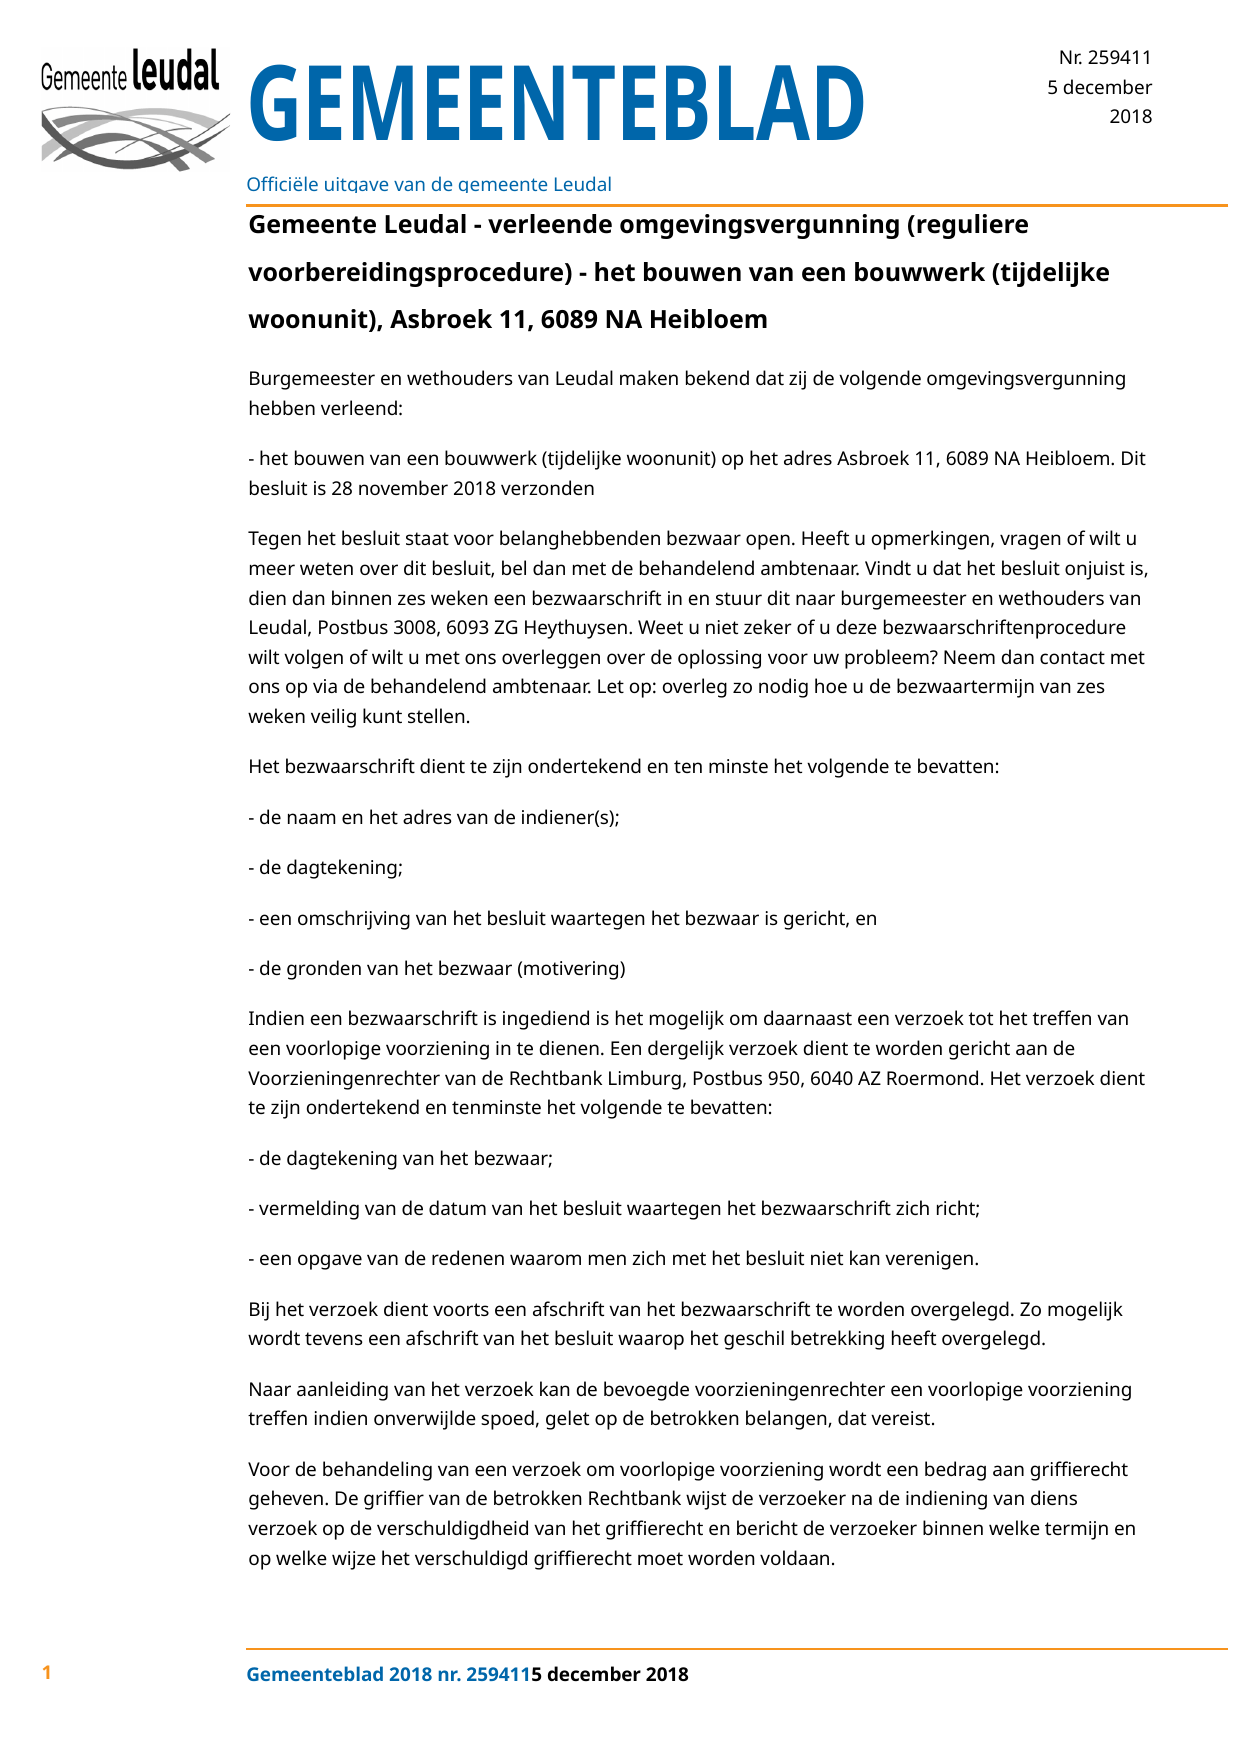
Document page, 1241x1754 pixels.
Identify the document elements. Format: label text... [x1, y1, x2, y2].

text - een omschrijving van het besluit waartegen het bezwaar is gericht, en [248, 905, 1152, 930]
text - het bouwen van een bouwwerk (tijdelijke woonunit) op het adres Asbroek 11, 6089 NA Heibloem. Dit besluit is 28 november 2018 verzonden [248, 446, 1152, 501]
text - vermelding van de datum van het besluit waartegen het bezwaarschrift zich richt; [248, 1195, 1152, 1221]
text Naar aanleiding van het verzoek kan de bevoegde voorzieningenrechter een voorlopige voorziening treffen indien onverwijlde spoed, gelet op de betrokken belangen, dat vereist. [248, 1376, 1152, 1431]
text Burgemeester en wethouders van Leudal maken bekend dat zij de volgende omgevingsvergunning hebben verleend: [248, 366, 1152, 421]
picture [41, 47, 231, 172]
text Het bezwaarschrift dient te zijn ondertekend en ten minste het volgende te bevatten: [248, 753, 1152, 779]
text - de naam en het adres van de indiener(s); [248, 804, 1152, 829]
text Bij het verzoek dient voorts een afschrift van het bezwaarschrift te worden overgelegd. Zo mogelijk wordt tevens een afschrift van het besluit waarop het geschil betrekking heeft overgelegd. [248, 1296, 1152, 1351]
text - een opgave van de redenen waarom men zich met het besluit niet kan verenigen. [248, 1246, 1152, 1271]
text Voor de behandeling van een verzoek om voorlopige voorziening wordt een bedrag aan griffierecht geheven. De griffier van de betrokken Rechtbank wijst de verzoeker na de indiening van diens verzoek op de verschuldigdheid van het griffierecht en bericht de verzoeker binnen welke termijn en op welke wijze het verschuldigd griffierecht moet worden voldaan. [248, 1456, 1152, 1570]
text - de dagtekening van het bezwaar; [248, 1145, 1152, 1170]
text Indien een bezwaarschrift is ingediend is het mogelijk om daarnaast een verzoek tot het treffen van een voorlopige voorziening in te dienen. Een dergelijk verzoek dient te worden gericht aan de Voorzieningenrechter van de Rechtbank Limburg, Postbus 950, 6040 AZ Roermond. Het verzoek dient te zijn ondertekend en tenminste het volgende te bevatten: [248, 1006, 1152, 1120]
text - de gronden van het bezwaar (motivering) [248, 955, 1152, 981]
text Gemeente Leudal - verleende omgevingsvergunning (reguliere voorbereidingsprocedure) - het bouwen van een bouwwerk (tijdelijke woonunit), Asbroek 11, 6089 NA Heibloem [248, 207, 1152, 336]
text Tegen het besluit staat voor belanghebbenden bezwaar open. Heeft u opmerkingen, vragen of wilt u meer weten over dit besluit, bel dan met de behandelend ambtenaar. Vindt u dat het besluit onjuist is, dien dan binnen zes weken een bezwaarschrift in en stuur dit naar burgemeester en wethouders van Leudal, Postbus 3008, 6093 ZG Heythuysen. Weet u niet zeker of u deze bezwaarschriftenprocedure wilt volgen of wilt u met ons overleggen over de oplossing voor uw probleem? Neem dan contact met ons op via de behandelend ambtenaar. Let op: overleg zo nodig hoe u de bezwaartermijn van zes weken veilig kunt stellen. [248, 526, 1152, 729]
text - de dagtekening; [248, 854, 1152, 880]
